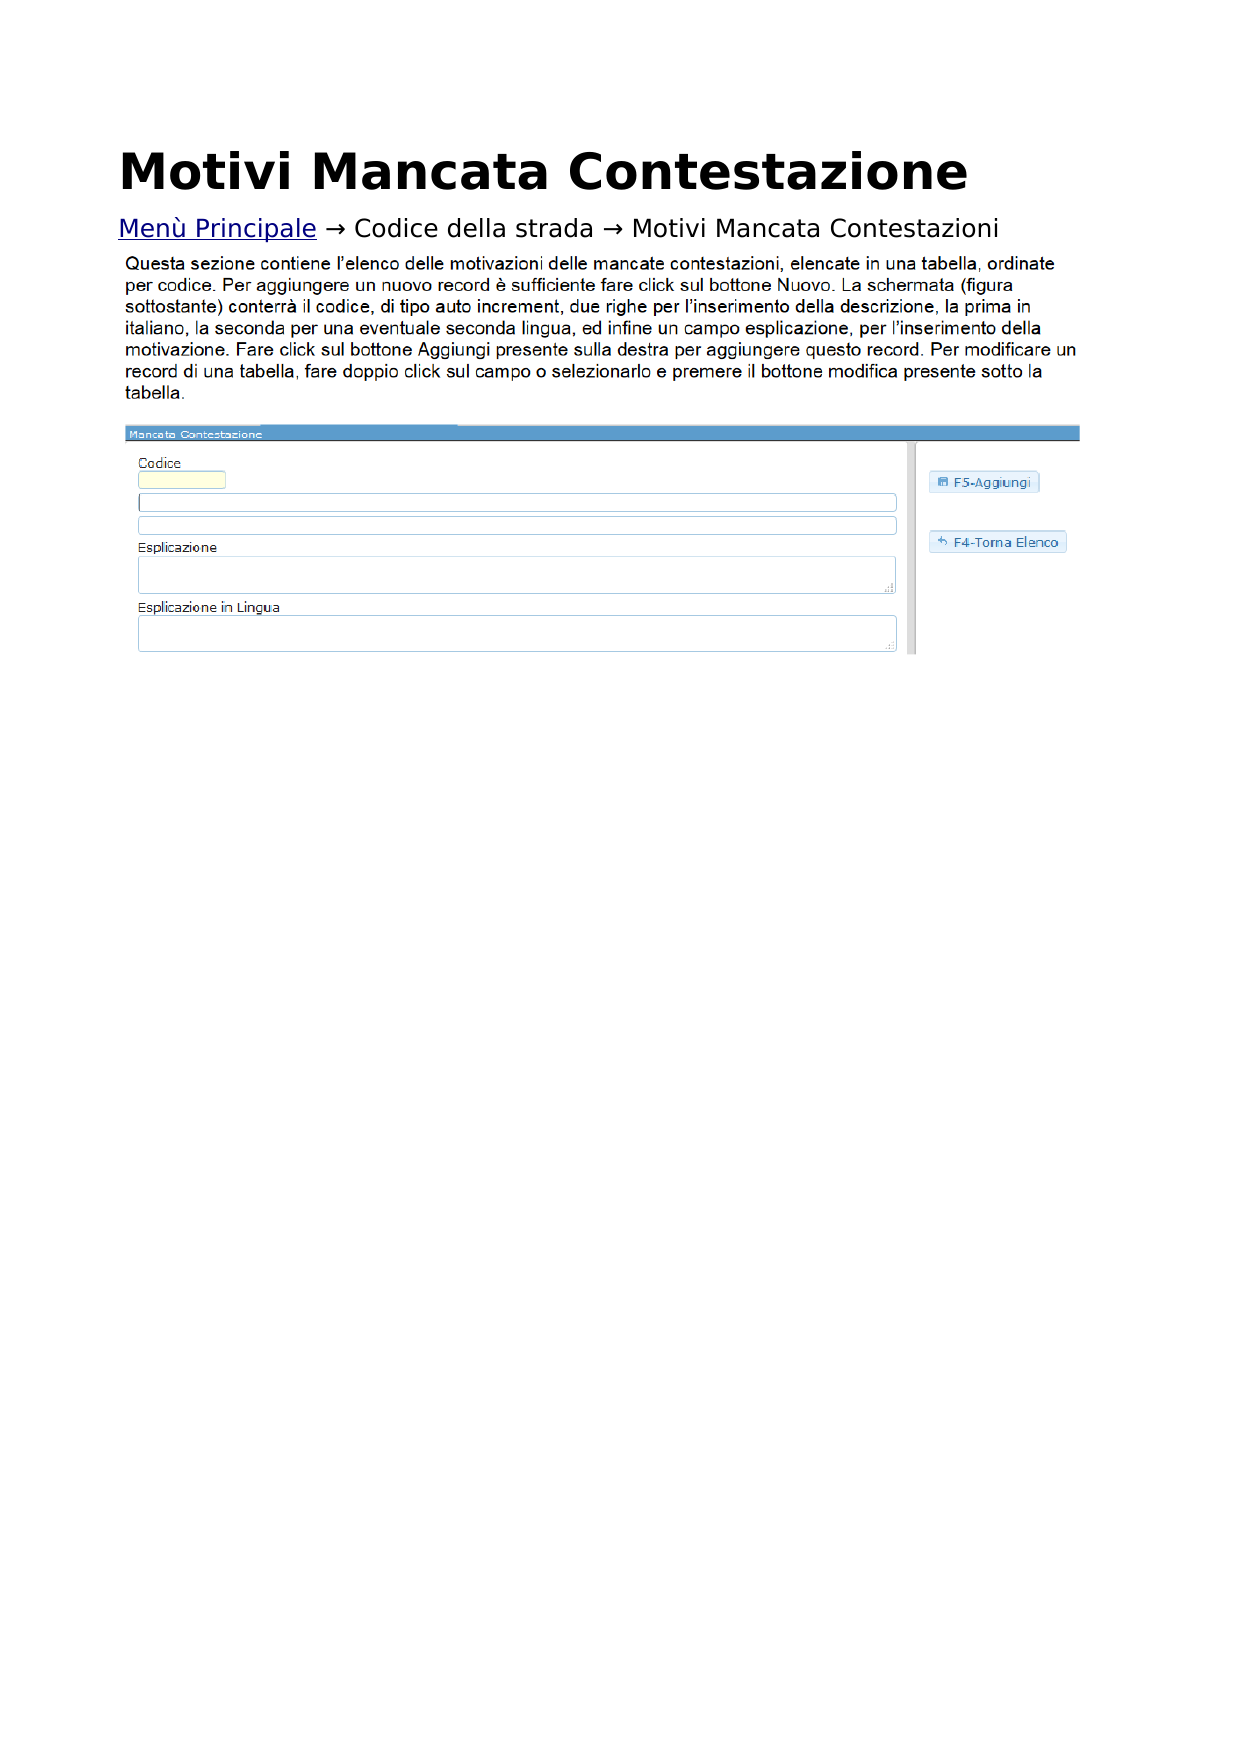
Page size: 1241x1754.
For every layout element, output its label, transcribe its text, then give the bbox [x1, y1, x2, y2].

text Menù Principale → Codice della strada → Motivi Mancata Contestazioni [118, 214, 1122, 243]
subtitle Motivi Mancata Contestazione [118, 143, 1122, 201]
picture [118, 255, 1123, 672]
